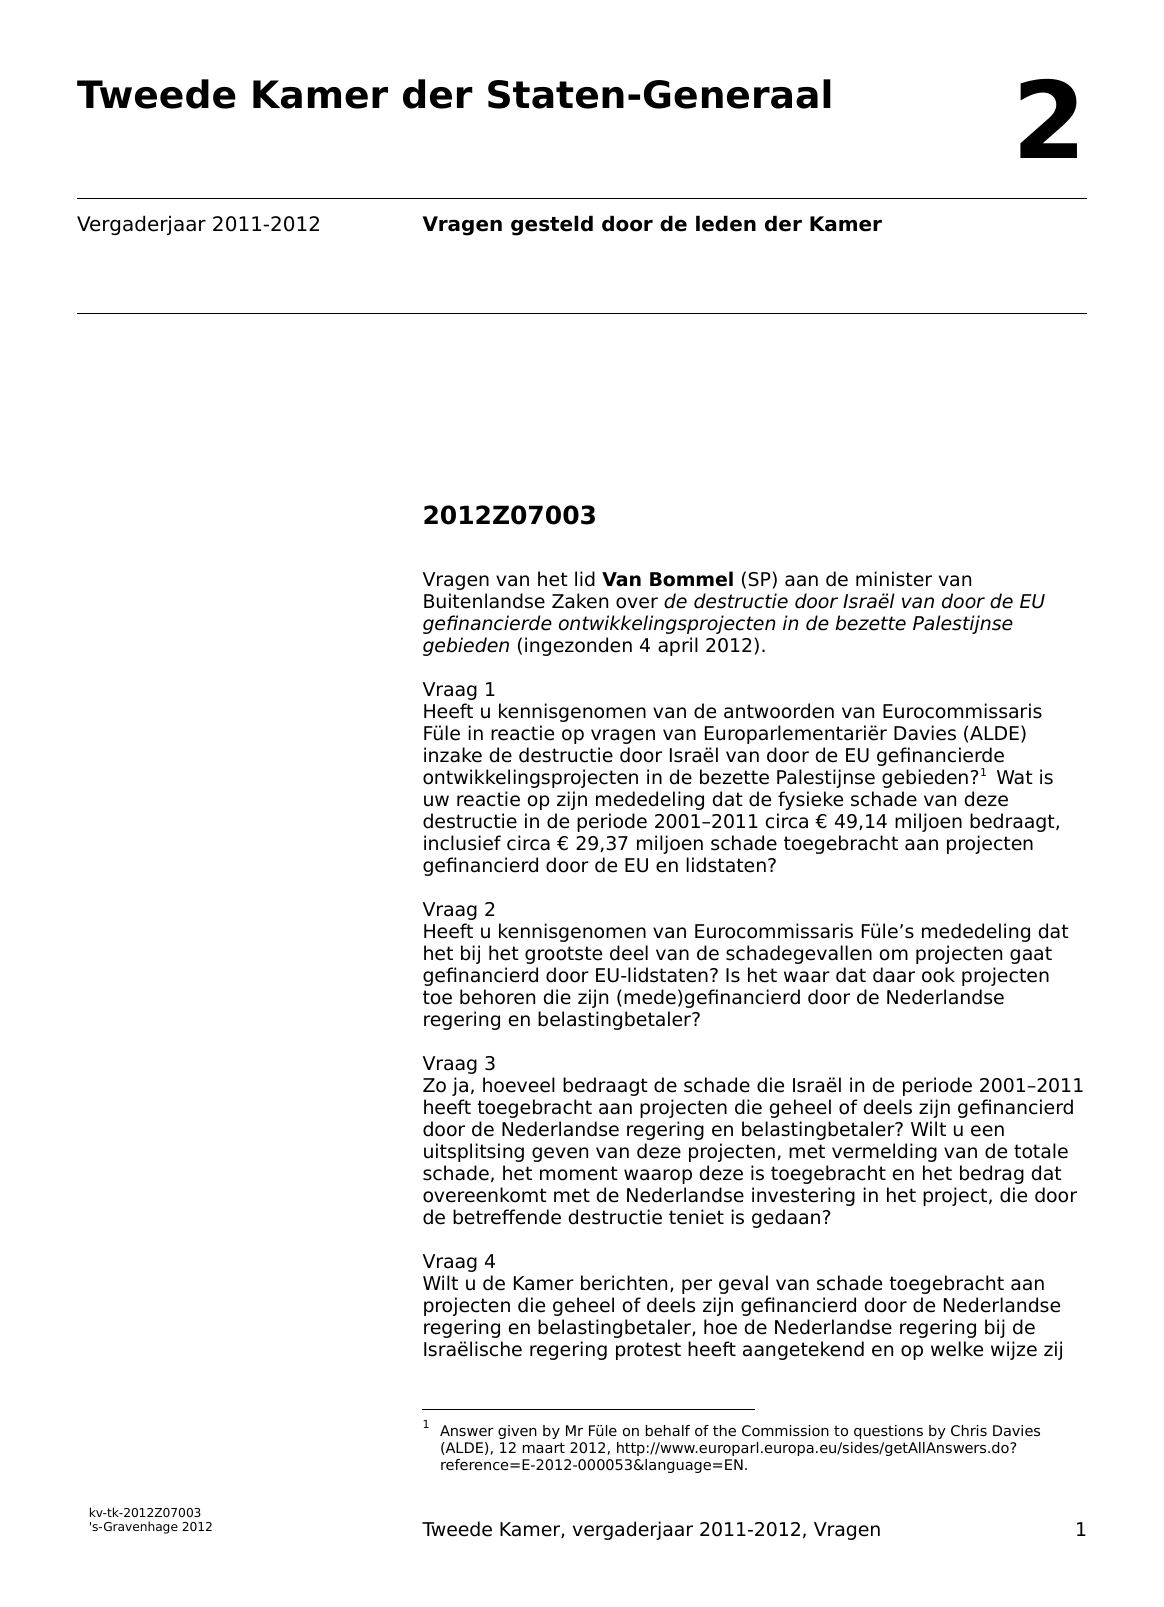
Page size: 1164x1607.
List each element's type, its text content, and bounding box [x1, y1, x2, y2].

text Zo ja, hoeveel bedraagt de schade die Israël in de periode 2001–2011 heeft toegebracht aan projecten die geheel of deels zijn gefinancierd door de Nederlandse regering en belastingbetaler? Wilt u een uitsplitsing geven van deze projecten, met vermelding van de totale schade, het moment waarop deze is toegebracht en het bedrag dat overeenkomt met de Nederlandse investering in het project, die door de betreffende destructie teniet is gedaan? [422, 1075, 1087, 1229]
table_header Tweede Kamer der Staten-Generaal [77, 59, 886, 198]
text Vraag 2 [422, 899, 1087, 921]
text Heeft u kennisgenomen van de antwoorden van Eurocommissaris Füle in reactie op vragen van Europarlementariër Davies (ALDE) inzake de destructie door Israël van door de EU gefinancierde ontwikkelingsprojecten in de bezette Palestijnse gebieden? Wat is uw reactie op zijn mededeling dat de fysieke schade van deze destructie in de periode 2001–2011 circa € 49,14 miljoen bedraagt, inclusief circa € 29,37 miljoen schade toegebracht aan projecten gefinancierd door de EU en lidstaten? [422, 701, 1087, 877]
text 2012Z07003 [422, 501, 1087, 531]
text 's-Gravenhage 2012 [88, 1520, 323, 1534]
table_cell Vragen gesteld door de leden der Kamer [422, 199, 1087, 313]
text Vragen van het lid Van Bommel (SP) aan de minister van Buitenlandse Zaken over de destructie door Israël van door de EU gefinancierde ontwikkelingsprojecten in de bezette Palestijnse gebieden (ingezonden 4 april 2012). [422, 569, 1087, 657]
text Answer given by Mr Füle on behalf of the Commission to questions by Chris Davies (ALDE), 12 maart 2012, http://www.europarl.europa.eu/sides/getAllAnswers.do?reference=E-2012-000053&language=EN. [422, 1418, 1087, 1474]
text Vraag 4 [422, 1251, 1087, 1273]
text Vraag 3 [422, 1053, 1087, 1075]
table_cell Vergaderjaar 2011-2012 [77, 199, 422, 313]
text Vraag 1 [422, 679, 1087, 701]
text Heeft u kennisgenomen van Eurocommissaris Füle’s mededeling dat het bij het grootste deel van de schadegevallen om projecten gaat gefinancierd door EU-lidstaten? Is het waar dat daar ook projecten toe behoren die zijn (mede)gefinancierd door de Nederlandse regering en belastingbetaler? [422, 921, 1087, 1031]
table_header 2 [886, 59, 1087, 198]
text Wilt u de Kamer berichten, per geval van schade toegebracht aan projecten die geheel of deels zijn gefinancierd door de Nederlandse regering en belastingbetaler, hoe de Nederlandse regering bij de Israëlische regering protest heeft aangetekend en op welke wijze zij [422, 1273, 1087, 1361]
text kv-tk-2012Z07003 [88, 1506, 323, 1520]
